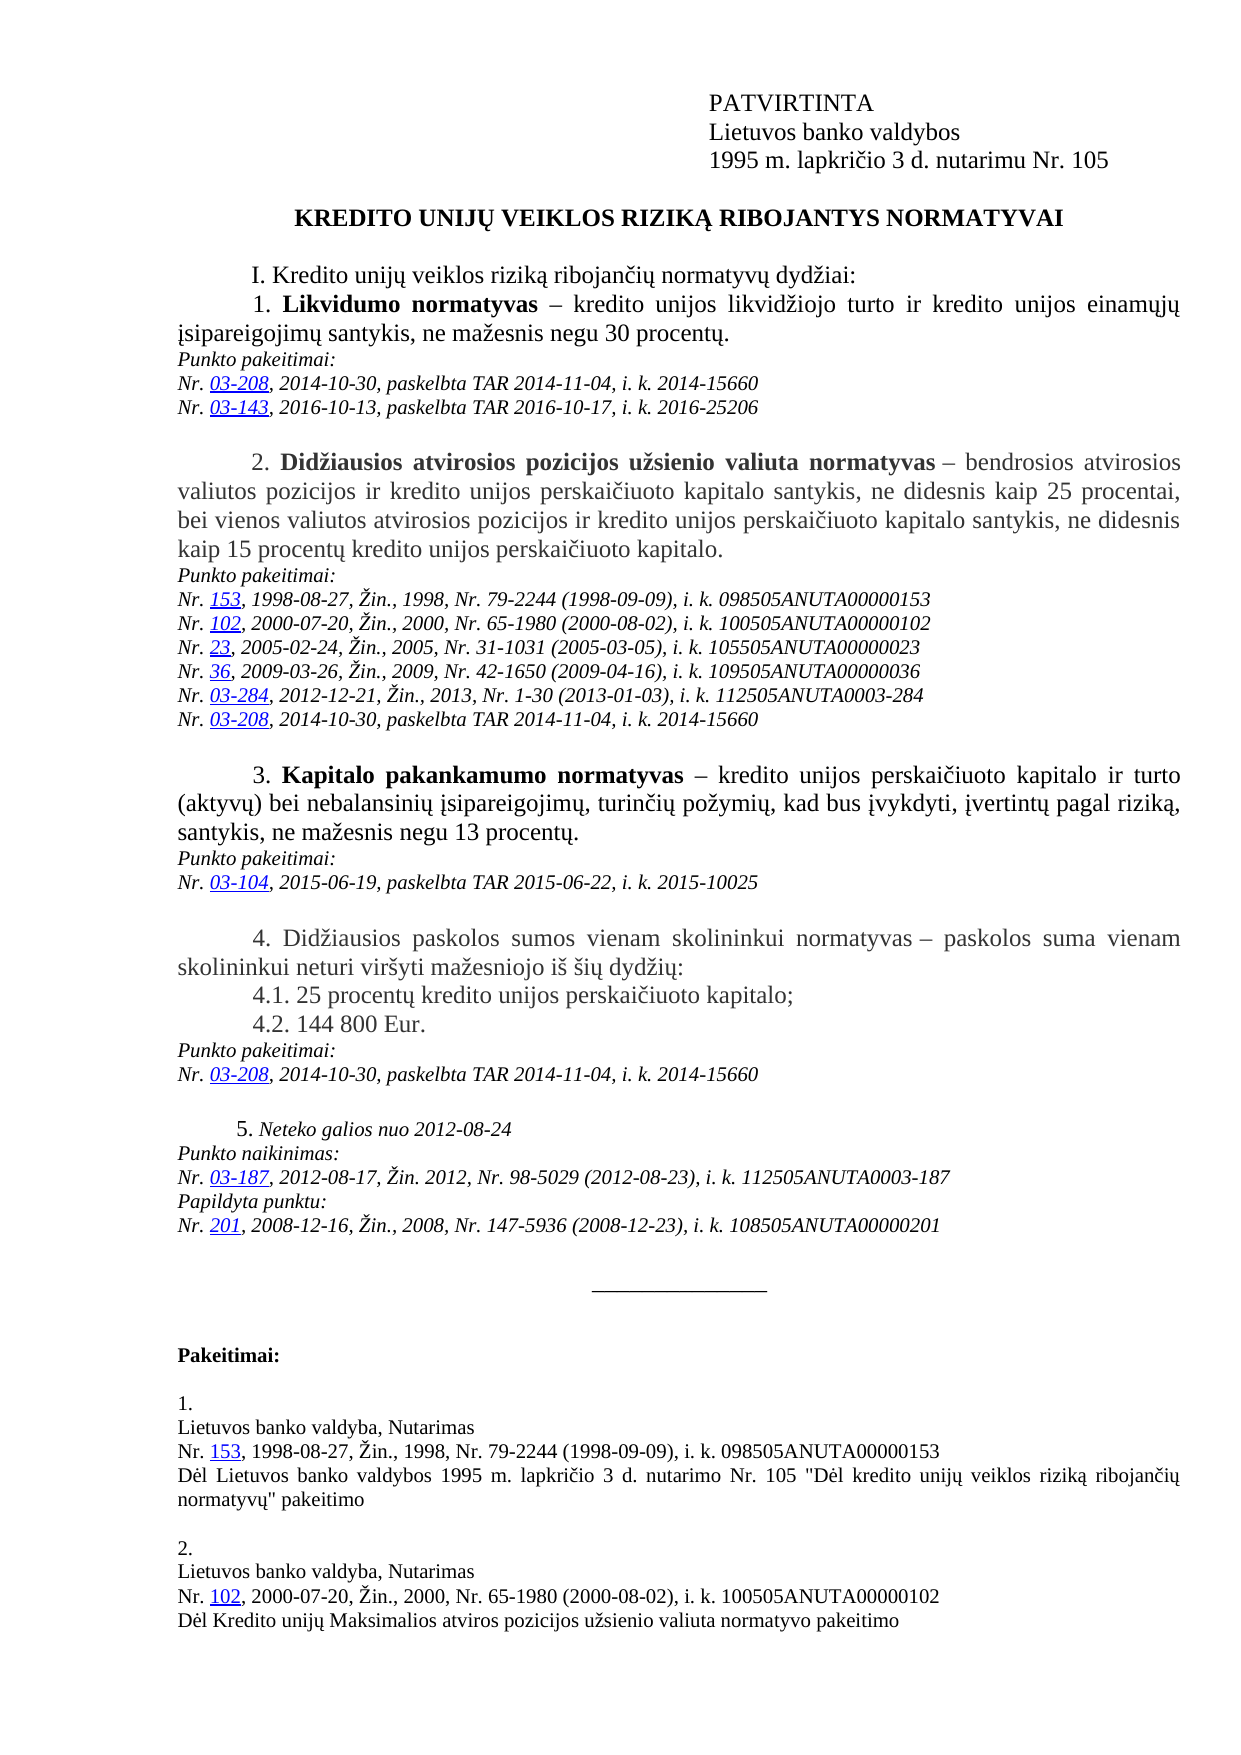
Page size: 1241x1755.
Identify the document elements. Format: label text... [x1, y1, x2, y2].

text 2. Didžiausios atvirosios pozicijos užsienio valiuta normatyvas – bendrosios atvirosios valiutos pozicijos ir kredito unijos perskaičiuoto kapitalo santykis, ne didesnis kaip 25 procentai, bei vienos valiutos atvirosios pozicijos ir kredito unijos perskaičiuoto kapitalo santykis, ne didesnis kaip 15 procentų kredito unijos perskaičiuoto kapitalo. [177, 447, 1181, 562]
text ______________ [177, 1266, 1181, 1295]
text PATVIRTINTA [177, 88, 1181, 117]
text 5. Neteko galios nuo 2012-08-24 [177, 1115, 1181, 1141]
text Punkto naikinimas: [177, 1141, 1181, 1165]
text Lietuvos banko valdybos [177, 117, 1181, 145]
text Nr. 201, 2008-12-16, Žin., 2008, Nr. 147-5936 (2008-12-23), i. k. 108505ANUTA00000201 [177, 1213, 1181, 1237]
text Dėl Kredito unijų Maksimalios atviros pozicijos užsienio valiuta normatyvo pakeitimo [177, 1608, 1181, 1632]
text Lietuvos banko valdyba, Nutarimas [177, 1559, 1181, 1583]
text Nr. 03-284, 2012-12-21, Žin., 2013, Nr. 1-30 (2013-01-03), i. k. 112505ANUTA0003-284 [177, 683, 1181, 707]
text Pakeitimai: [177, 1343, 1181, 1367]
text Nr. 03-143, 2016-10-13, paskelbta TAR 2016-10-17, i. k. 2016-25206 [177, 395, 1181, 419]
text Nr. 03-208, 2014-10-30, paskelbta TAR 2014-11-04, i. k. 2014-15660 [177, 707, 1181, 731]
text Nr. 03-208, 2014-10-30, paskelbta TAR 2014-11-04, i. k. 2014-15660 [177, 371, 1181, 395]
text 1. Likvidumo normatyvas – kredito unijos likvidžiojo turto ir kredito unijos einamųjų įsipareigojimų santykis, ne mažesnis negu 30 procentų. [177, 289, 1181, 347]
text Dėl Lietuvos banko valdybos 1995 m. lapkričio 3 d. nutarimo Nr. 105 "Dėl kredito unijų veiklos riziką ribojančių normatyvų" pakeitimo [177, 1463, 1181, 1511]
text Nr. 23, 2005-02-24, Žin., 2005, Nr. 31-1031 (2005-03-05), i. k. 105505ANUTA00000023 [177, 635, 1181, 659]
text Nr. 36, 2009-03-26, Žin., 2009, Nr. 42-1650 (2009-04-16), i. k. 109505ANUTA00000036 [177, 659, 1181, 683]
text Nr. 153, 1998-08-27, Žin., 1998, Nr. 79-2244 (1998-09-09), i. k. 098505ANUTA00000153 [177, 1439, 1181, 1463]
text KREDITO UNIJŲ VEIKLOS RIZIKĄ RIBOJANTYS NORMATYVAI [177, 203, 1181, 232]
text 4. Didžiausios paskolos sumos vienam skolininkui normatyvas – paskolos suma vienam skolininkui neturi viršyti mažesniojo iš šių dydžių: [177, 923, 1181, 980]
text Nr. 03-187, 2012-08-17, Žin. 2012, Nr. 98-5029 (2012-08-23), i. k. 112505ANUTA0003-187 [177, 1165, 1181, 1189]
text 1995 m. lapkričio 3 d. nutarimu Nr. 105 [177, 145, 1181, 174]
text Punkto pakeitimai: [177, 347, 1181, 371]
text 3. Kapitalo pakankamumo normatyvas – kredito unijos perskaičiuoto kapitalo ir turto (aktyvų) bei nebalansinių įsipareigojimų, turinčių požymių, kad bus įvykdyti, įvertintų pagal riziką, santykis, ne mažesnis negu 13 procentų. [177, 760, 1181, 846]
text 4.1. 25 procentų kredito unijos perskaičiuoto kapitalo; [177, 980, 1181, 1009]
text Nr. 102, 2000-07-20, Žin., 2000, Nr. 65-1980 (2000-08-02), i. k. 100505ANUTA00000102 [177, 1583, 1181, 1608]
text Lietuvos banko valdyba, Nutarimas [177, 1415, 1181, 1439]
text Punkto pakeitimai: [177, 562, 1181, 587]
text 1. [177, 1391, 1181, 1415]
text Nr. 03-104, 2015-06-19, paskelbta TAR 2015-06-22, i. k. 2015-10025 [177, 870, 1181, 894]
text 4.2. 144 800 Eur. [177, 1009, 1181, 1038]
text 2. [177, 1535, 1181, 1559]
text I. Kredito unijų veiklos riziką ribojančių normatyvų dydžiai: [177, 260, 1181, 289]
text Nr. 03-208, 2014-10-30, paskelbta TAR 2014-11-04, i. k. 2014-15660 [177, 1062, 1181, 1086]
text Punkto pakeitimai: [177, 1038, 1181, 1062]
text Punkto pakeitimai: [177, 846, 1181, 870]
text Nr. 153, 1998-08-27, Žin., 1998, Nr. 79-2244 (1998-09-09), i. k. 098505ANUTA00000153 [177, 587, 1181, 611]
text Papildyta punktu: [177, 1189, 1181, 1213]
text Nr. 102, 2000-07-20, Žin., 2000, Nr. 65-1980 (2000-08-02), i. k. 100505ANUTA00000102 [177, 611, 1181, 635]
